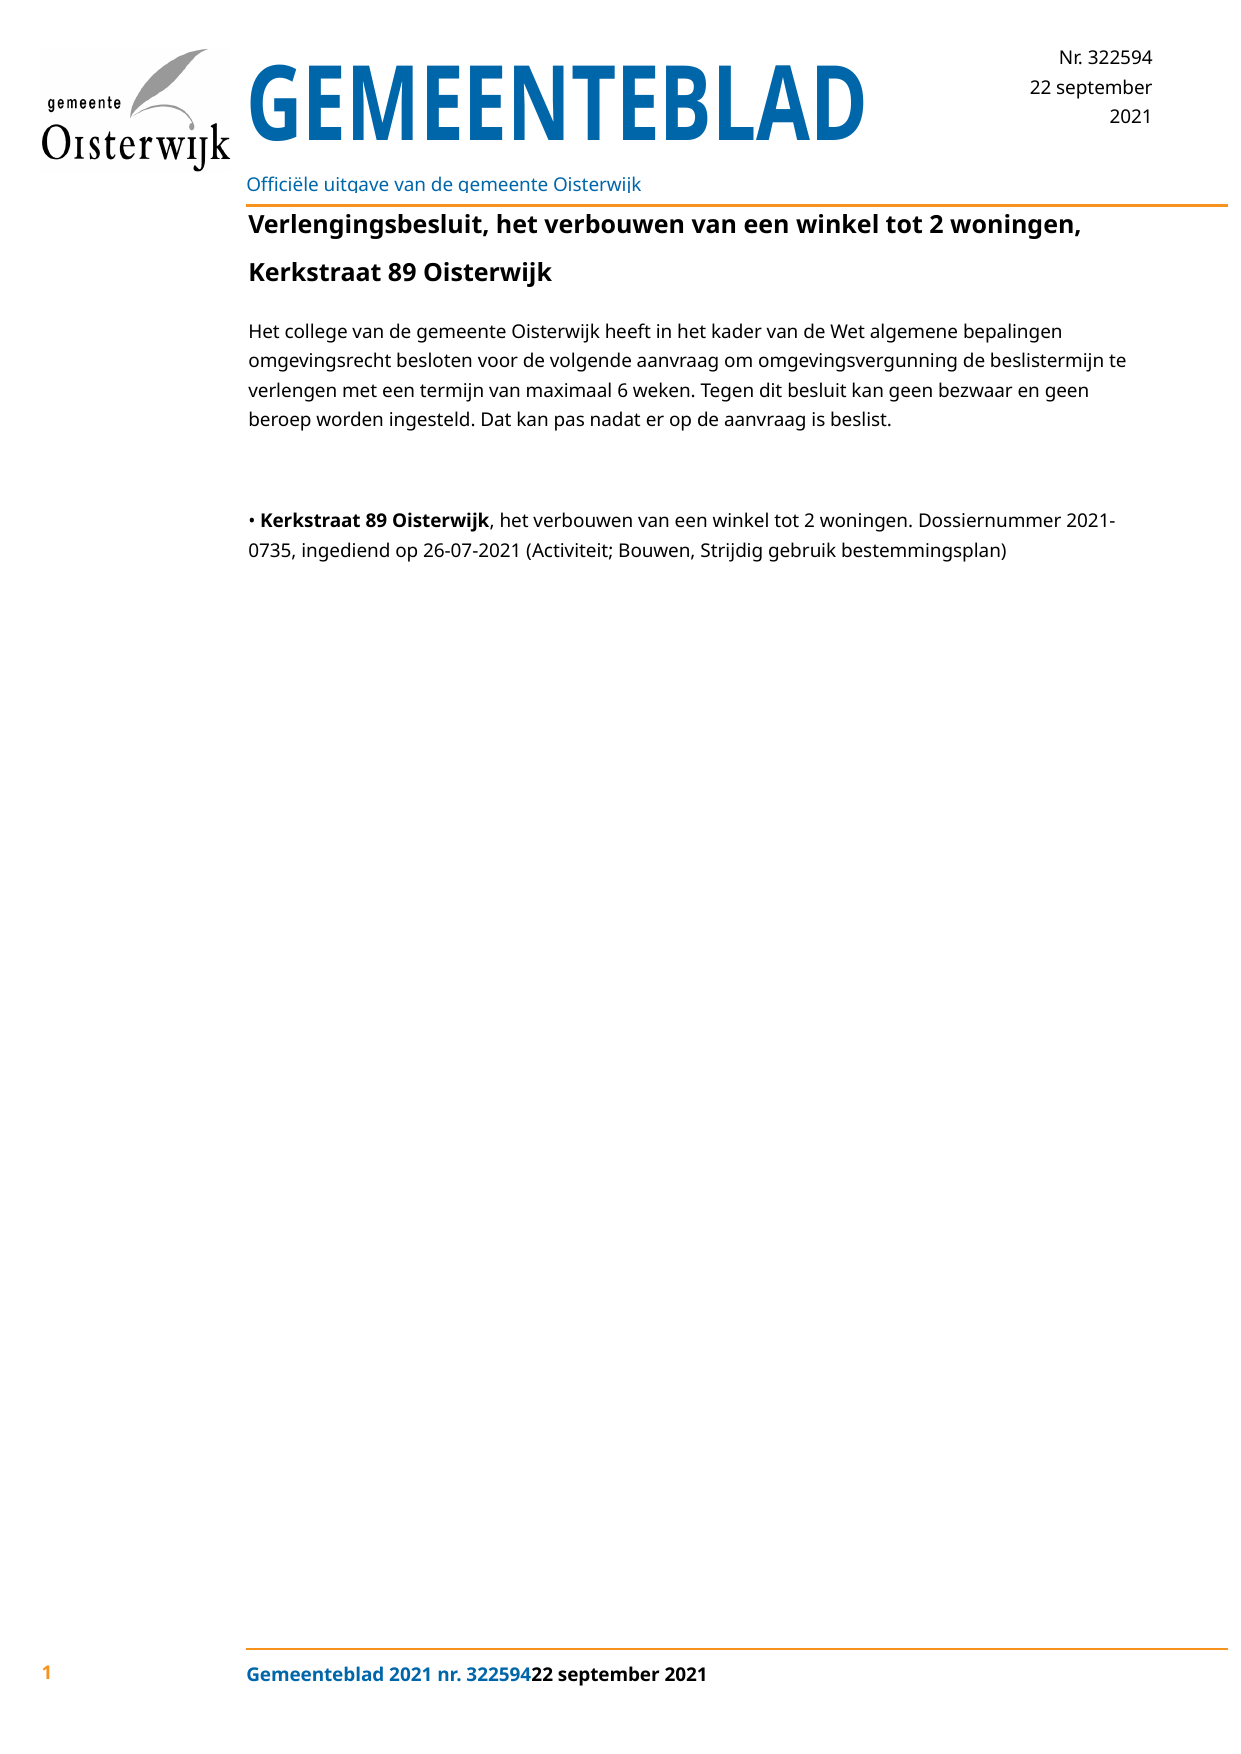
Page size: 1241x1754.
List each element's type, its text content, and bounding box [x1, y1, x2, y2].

picture [41, 47, 231, 172]
text Het college van de gemeente Oisterwijk heeft in het kader van de Wet algemene bepalingen omgevingsrecht besloten voor de volgende aanvraag om omgevingsvergunning de beslistermijn te verlengen met een termijn van maximaal 6 weken. Tegen dit besluit kan geen bezwaar en geen beroep worden ingesteld. Dat kan pas nadat er op de aanvraag is beslist. [248, 318, 1152, 432]
text Verlengingsbesluit, het verbouwen van een winkel tot 2 woningen, Kerkstraat 89 Oisterwijk [248, 207, 1152, 288]
text • Kerkstraat 89 Oisterwijk, het verbouwen van een winkel tot 2 woningen. Dossiernummer 2021-0735, ingediend op 26-07-2021 (Activiteit; Bouwen, Strijdig gebruik bestemmingsplan) [248, 507, 1152, 563]
